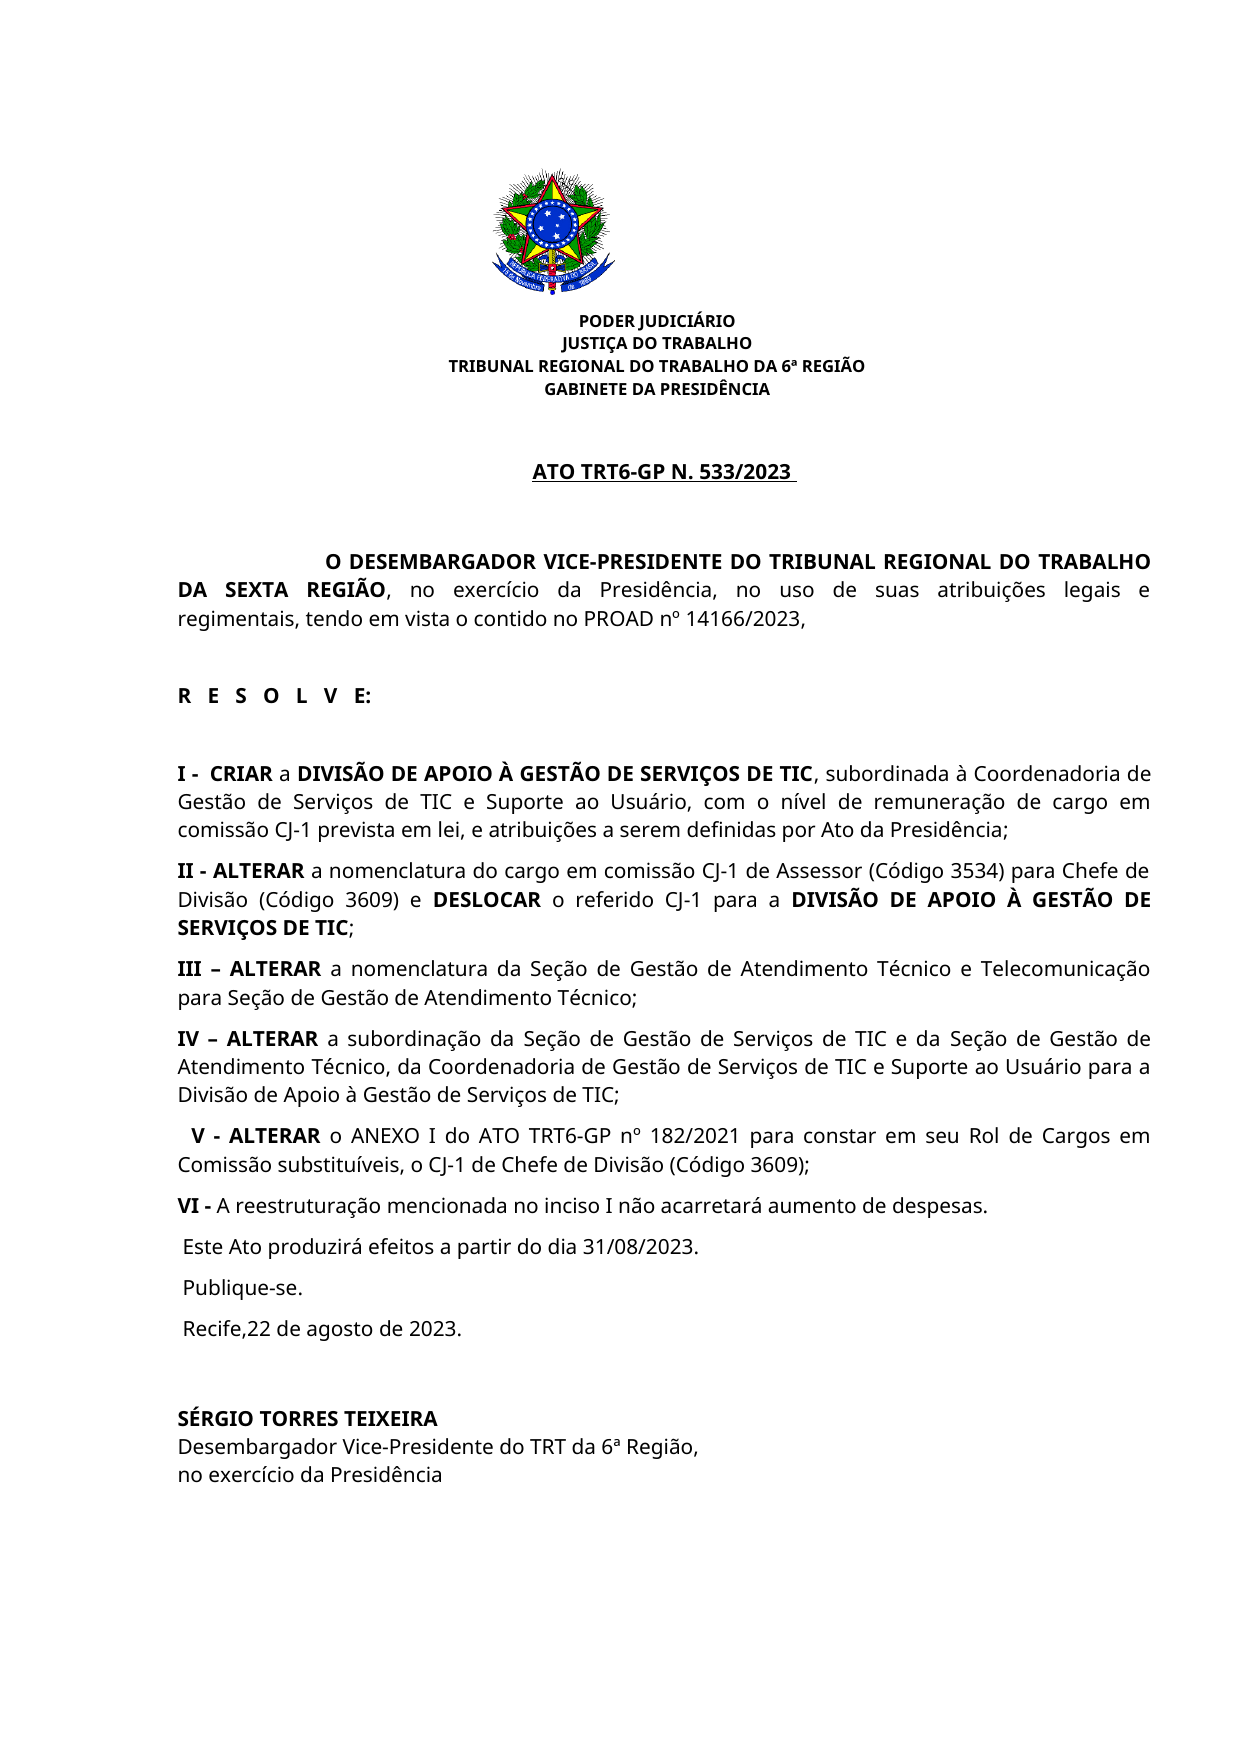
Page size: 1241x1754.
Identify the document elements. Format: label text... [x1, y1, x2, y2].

text TRIBUNAL REGIONAL DO TRABALHO DA 6ª REGIÃO [177, 354, 1137, 377]
text IV – ALTERAR a subordinação da Seção de Gestão de Serviços de TIC e da Seção de Gestão de Atendimento Técnico, da Coordenadoria de Gestão de Serviços de TIC e Suporte ao Usuário para a Divisão de Apoio à Gestão de Serviços de TIC; [177, 1024, 1152, 1109]
text Publique-se. [177, 1273, 1152, 1301]
text JUSTIÇA DO TRABALHO [177, 332, 1137, 354]
text III – ALTERAR a nomenclatura da Seção de Gestão de Atendimento Técnico e Telecomunicação para Seção de Gestão de Atendimento Técnico; [177, 954, 1152, 1011]
text R E S O L V E: [177, 681, 1152, 710]
text SÉRGIO TORRES TEIXEIRA [177, 1404, 1152, 1432]
text Desembargador Vice-Presidente do TRT da 6ª Região, [177, 1432, 1152, 1461]
text Este Ato produzirá efeitos a partir do dia 31/08/2023. [177, 1232, 1152, 1260]
text O DESEMBARGADOR VICE-PRESIDENTE DO TRIBUNAL REGIONAL DO TRABALHO DA SEXTA REGIÃO, no exercício da Presidência, no uso de suas atribuições legais e regimentais, tendo em vista o contido no PROAD nº 14166/2023, [177, 547, 1152, 632]
text II - ALTERAR a nomenclatura do cargo em comissão CJ-1 de Assessor (Código 3534) para Chefe de Divisão (Código 3609) e DESLOCAR o referido CJ-1 para a DIVISÃO DE APOIO À GESTÃO DE SERVIÇOS DE TIC; [177, 857, 1152, 942]
text no exercício da Presidência [177, 1461, 1152, 1489]
picture [486, 165, 618, 297]
text ATO TRT6-GP N. 533/2023 [177, 457, 1152, 485]
text I - CRIAR a DIVISÃO DE APOIO À GESTÃO DE SERVIÇOS DE TIC, subordinada à Coordenadoria de Gestão de Serviços de TIC e Suporte ao Usuário, com o nível de remuneração de cargo em comissão CJ-1 prevista em lei, e atribuições a serem definidas por Ato da Presidência; [177, 759, 1152, 844]
text GABINETE DA PRESIDÊNCIA [177, 377, 1137, 400]
text PODER JUDICIÁRIO [177, 309, 1137, 332]
text V - ALTERAR o ANEXO I do ATO TRT6-GP nº 182/2021 para constar em seu Rol de Cargos em Comissão substituíveis, o CJ-1 de Chefe de Divisão (Código 3609); [177, 1122, 1152, 1178]
text Recife,22 de agosto de 2023. [177, 1314, 1152, 1342]
text VI - A reestruturação mencionada no inciso I não acarretará aumento de despesas. [177, 1191, 1152, 1219]
